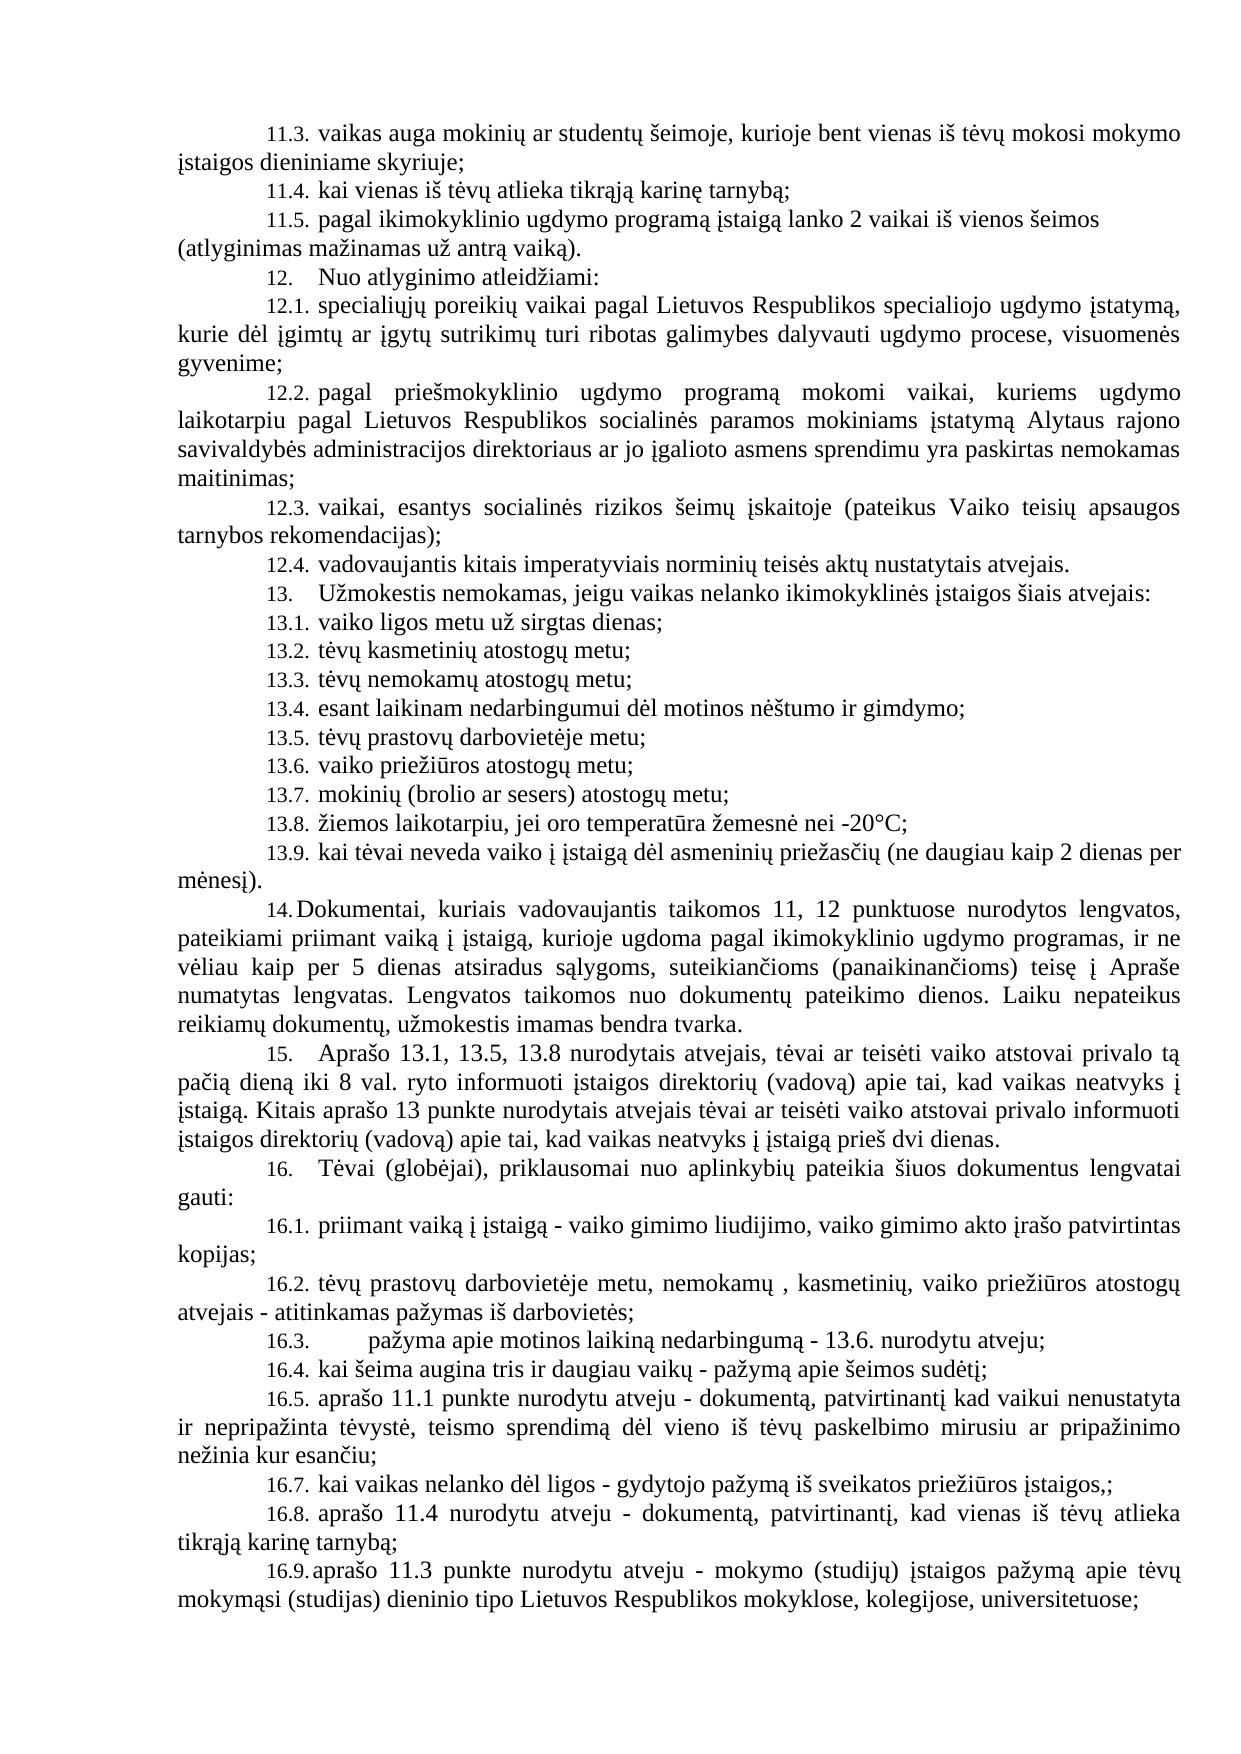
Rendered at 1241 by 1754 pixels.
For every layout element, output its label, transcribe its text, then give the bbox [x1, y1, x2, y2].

text 16.9. aprašo 11.3 punkte nurodytu atveju - mokymo (studijų) įstaigos pažymą apie tėvų mokymąsi (studijas) dieninio tipo Lietuvos Respublikos mokyklose, kolegijose, universitetuose; [177, 1556, 1181, 1613]
text 16.4. kai šeima augina tris ir daugiau vaikų - pažymą apie šeimos sudėtį; [177, 1354, 1181, 1383]
text 13.2. tėvų kasmetinių atostogų metu; [177, 636, 1181, 664]
text 11.5. pagal ikimokyklinio ugdymo programą įstaigą lanko 2 vaikai iš vienos šeimos (atlyginimas mažinamas už antrą vaiką). [177, 204, 1181, 262]
text 16.3. pažyma apie motinos laikiną nedarbingumą - 13.6. nurodytu atveju; [177, 1326, 1181, 1354]
text 13.9. kai tėvai neveda vaiko į įstaigą dėl asmeninių priežasčių (ne daugiau kaip 2 dienas per mėnesį). [177, 837, 1181, 894]
text 13.1. vaiko ligos metu už sirgtas dienas; [177, 607, 1181, 636]
text 14. Dokumentai, kuriais vadovaujantis taikomos 11, 12 punktuose nurodytos lengvatos, pateikiami priimant vaiką į įstaigą, kurioje ugdoma pagal ikimokyklinio ugdymo programas, ir ne vėliau kaip per 5 dienas atsiradus sąlygoms, suteikiančioms (panaikinančioms) teisę į Apraše numatytas lengvatas. Lengvatos taikomos nuo dokumentų pateikimo dienos. Laiku nepateikus reikiamų dokumentų, užmokestis imamas bendra tvarka. [177, 894, 1181, 1038]
text 16.2. tėvų prastovų darbovietėje metu, nemokamų , kasmetinių, vaiko priežiūros atostogų atvejais - atitinkamas pažymas iš darbovietės; [177, 1268, 1181, 1326]
text 11.4. kai vienas iš tėvų atlieka tikrąją karinę tarnybą; [177, 176, 1181, 204]
text 15. Aprašo 13.1, 13.5, 13.8 nurodytais atvejais, tėvai ar teisėti vaiko atstovai privalo tą pačią dieną iki 8 val. ryto informuoti įstaigos direktorių (vadovą) apie tai, kad vaikas neatvyks į įstaigą. Kitais aprašo 13 punkte nurodytais atvejais tėvai ar teisėti vaiko atstovai privalo informuoti įstaigos direktorių (vadovą) apie tai, kad vaikas neatvyks į įstaigą prieš dvi dienas. [177, 1038, 1181, 1153]
text 16.7. kai vaikas nelanko dėl ligos - gydytojo pažymą iš sveikatos priežiūros įstaigos,; [177, 1469, 1181, 1498]
text 13.8. žiemos laikotarpiu, jei oro temperatūra žemesnė nei -20°C; [177, 808, 1181, 837]
text 16.1. priimant vaiką į įstaigą - vaiko gimimo liudijimo, vaiko gimimo akto įrašo patvirtintas kopijas; [177, 1211, 1181, 1268]
text 13.6. vaiko priežiūros atostogų metu; [177, 751, 1181, 779]
text 16. Tėvai (globėjai), priklausomai nuo aplinkybių pateikia šiuos dokumentus lengvatai gauti: [177, 1153, 1181, 1211]
text 12. Nuo atlyginimo atleidžiami: [177, 262, 1181, 291]
text 13.7. mokinių (brolio ar sesers) atostogų metu; [177, 779, 1181, 808]
text 12.4. vadovaujantis kitais imperatyviais norminių teisės aktų nustatytais atvejais. [177, 549, 1181, 578]
text 13. Užmokestis nemokamas, jeigu vaikas nelanko ikimokyklinės įstaigos šiais atvejais: [177, 578, 1181, 607]
text 13.3. tėvų nemokamų atostogų metu; [177, 664, 1181, 693]
text 16.5. aprašo 11.1 punkte nurodytu atveju - dokumentą, patvirtinantį kad vaikui nenustatyta ir nepripažinta tėvystė, teismo sprendimą dėl vieno iš tėvų paskelbimo mirusiu ar pripažinimo nežinia kur esančiu; [177, 1383, 1181, 1469]
text 16.8. aprašo 11.4 nurodytu atveju - dokumentą, patvirtinantį, kad vienas iš tėvų atlieka tikrąją karinę tarnybą; [177, 1498, 1181, 1556]
text 11.3. vaikas auga mokinių ar studentų šeimoje, kurioje bent vienas iš tėvų mokosi mokymo įstaigos dieniniame skyriuje; [177, 118, 1181, 176]
text 12.2. pagal priešmokyklinio ugdymo programą mokomi vaikai, kuriems ugdymo laikotarpiu pagal Lietuvos Respublikos socialinės paramos mokiniams įstatymą Alytaus rajono savivaldybės administracijos direktoriaus ar jo įgalioto asmens sprendimu yra paskirtas nemokamas maitinimas; [177, 377, 1181, 492]
text 12.3. vaikai, esantys socialinės rizikos šeimų įskaitoje (pateikus Vaiko teisių apsaugos tarnybos rekomendacijas); [177, 492, 1181, 549]
text 13.4. esant laikinam nedarbingumui dėl motinos nėštumo ir gimdymo; [177, 693, 1181, 722]
text 13.5. tėvų prastovų darbovietėje metu; [177, 722, 1181, 751]
text 12.1. specialiųjų poreikių vaikai pagal Lietuvos Respublikos specialiojo ugdymo įstatymą, kurie dėl įgimtų ar įgytų sutrikimų turi ribotas galimybes dalyvauti ugdymo procese, visuomenės gyvenime; [177, 291, 1181, 377]
